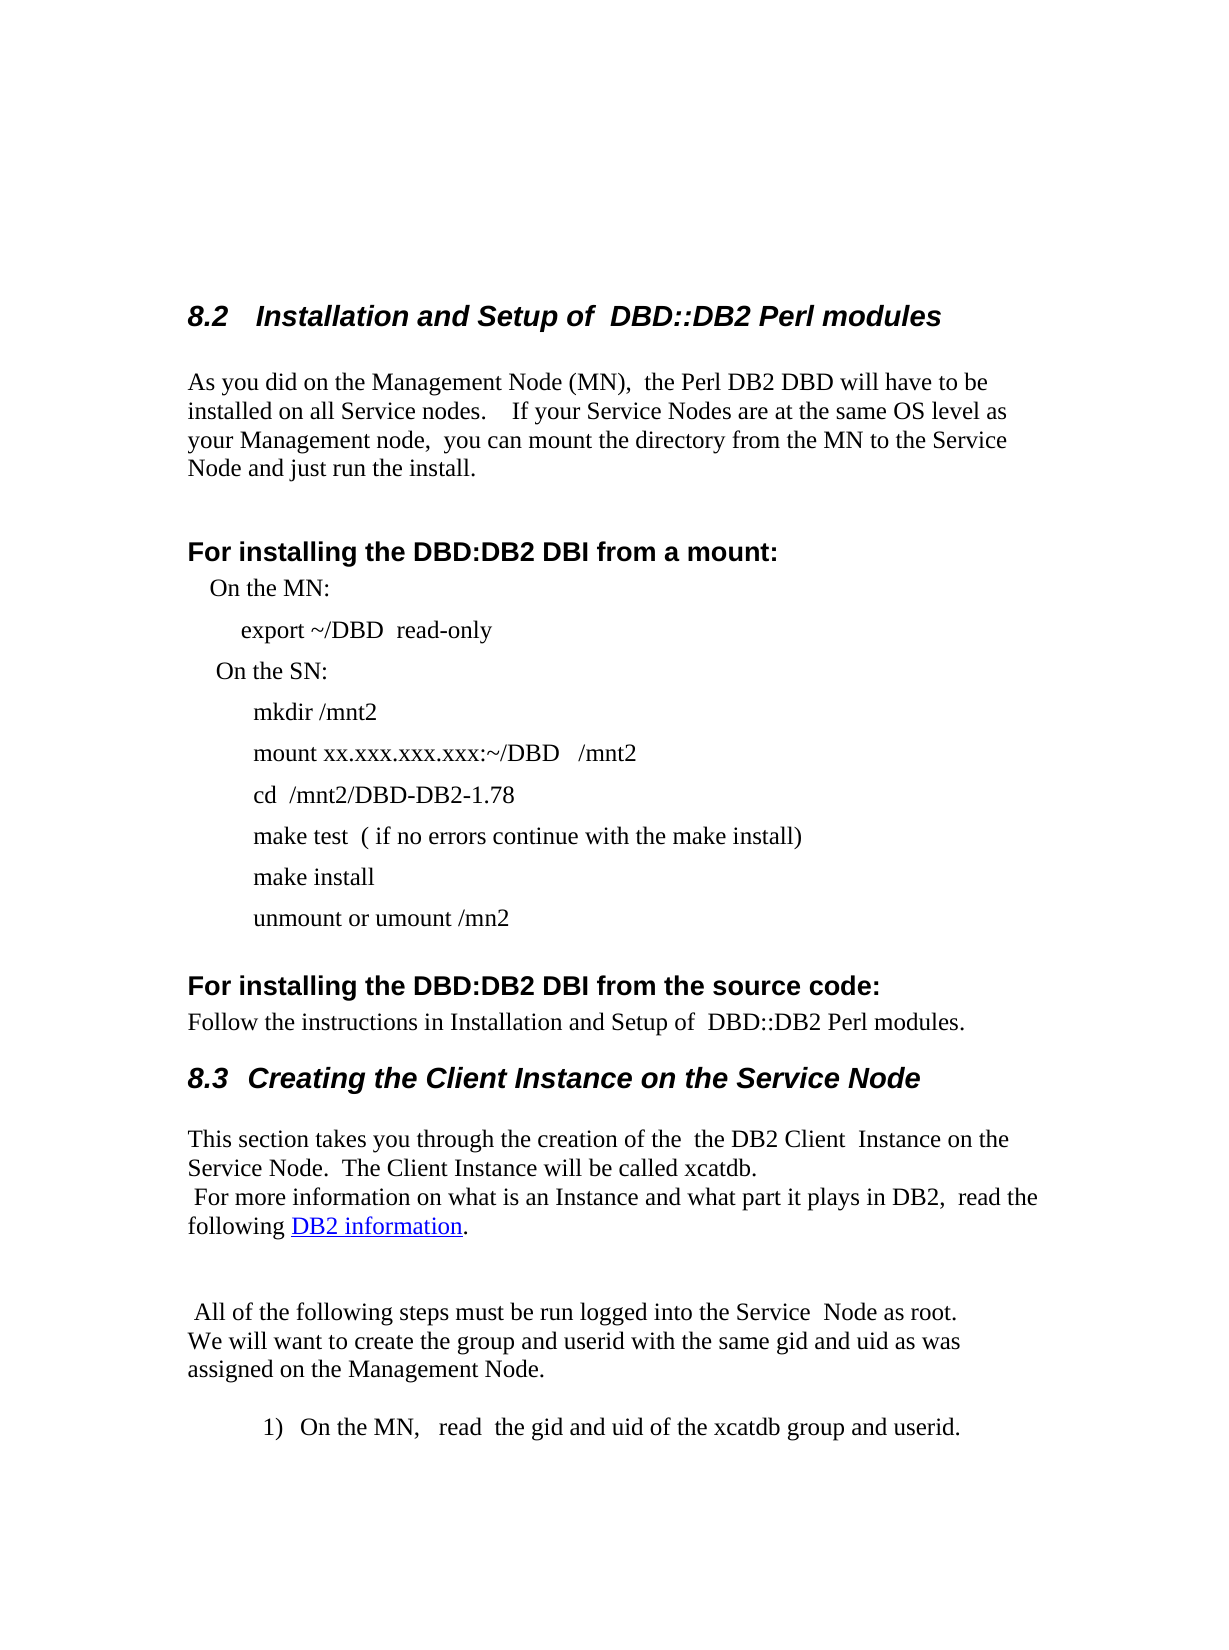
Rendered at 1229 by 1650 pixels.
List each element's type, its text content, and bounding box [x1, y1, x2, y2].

subtitle Creating the Client Instance on the Service Node [187, 1061, 1041, 1094]
text mount xx.xxx.xxx.xxx:~/DBD /mnt2 [187, 738, 1041, 767]
text This section takes you through the creation of the the DB2 Client Instance on the Service Node. The Client Instance will be called xcatdb. [187, 1124, 1041, 1182]
text cd /mnt2/DBD-DB2-1.78 [187, 780, 1041, 808]
text unmount or umount /mn2 [187, 903, 1041, 932]
list On the MN, read the gid and uid of the xcatdb group and userid. [262, 1412, 1041, 1441]
text All of the following steps must be run logged into the Service Node as root. [187, 1297, 1041, 1326]
text As you did on the Management Node (MN), the Perl DB2 DBD will have to be installed on all Service nodes. If your Service Nodes are at the same OS level as your Management node, you can mount the directory from the MN to the Service Node and just run the install. [187, 367, 1041, 482]
text For more information on what is an Instance and what part it plays in DB2, read the following DB2 information. [187, 1182, 1041, 1239]
text export ~/DBD read-only [187, 615, 1041, 643]
subtitle Installation and Setup of DBD::DB2 Perl modules [187, 299, 1041, 332]
subtitle For installing the DBD:DB2 DBI from a mount: [187, 536, 1041, 567]
text On the SN: [187, 656, 1041, 685]
text make test ( if no errors continue with the make install) [187, 821, 1041, 850]
subtitle For installing the DBD:DB2 DBI from the source code: [187, 970, 1041, 1001]
text We will want to create the group and userid with the same gid and uid as was assigned on the Management Node. [187, 1326, 1041, 1383]
text On the MN: [187, 573, 1041, 602]
text Follow the instructions in Installation and Setup of DBD::DB2 Perl modules. [187, 1007, 1041, 1036]
text make install [187, 862, 1041, 891]
text mkdir /mnt2 [187, 697, 1041, 726]
